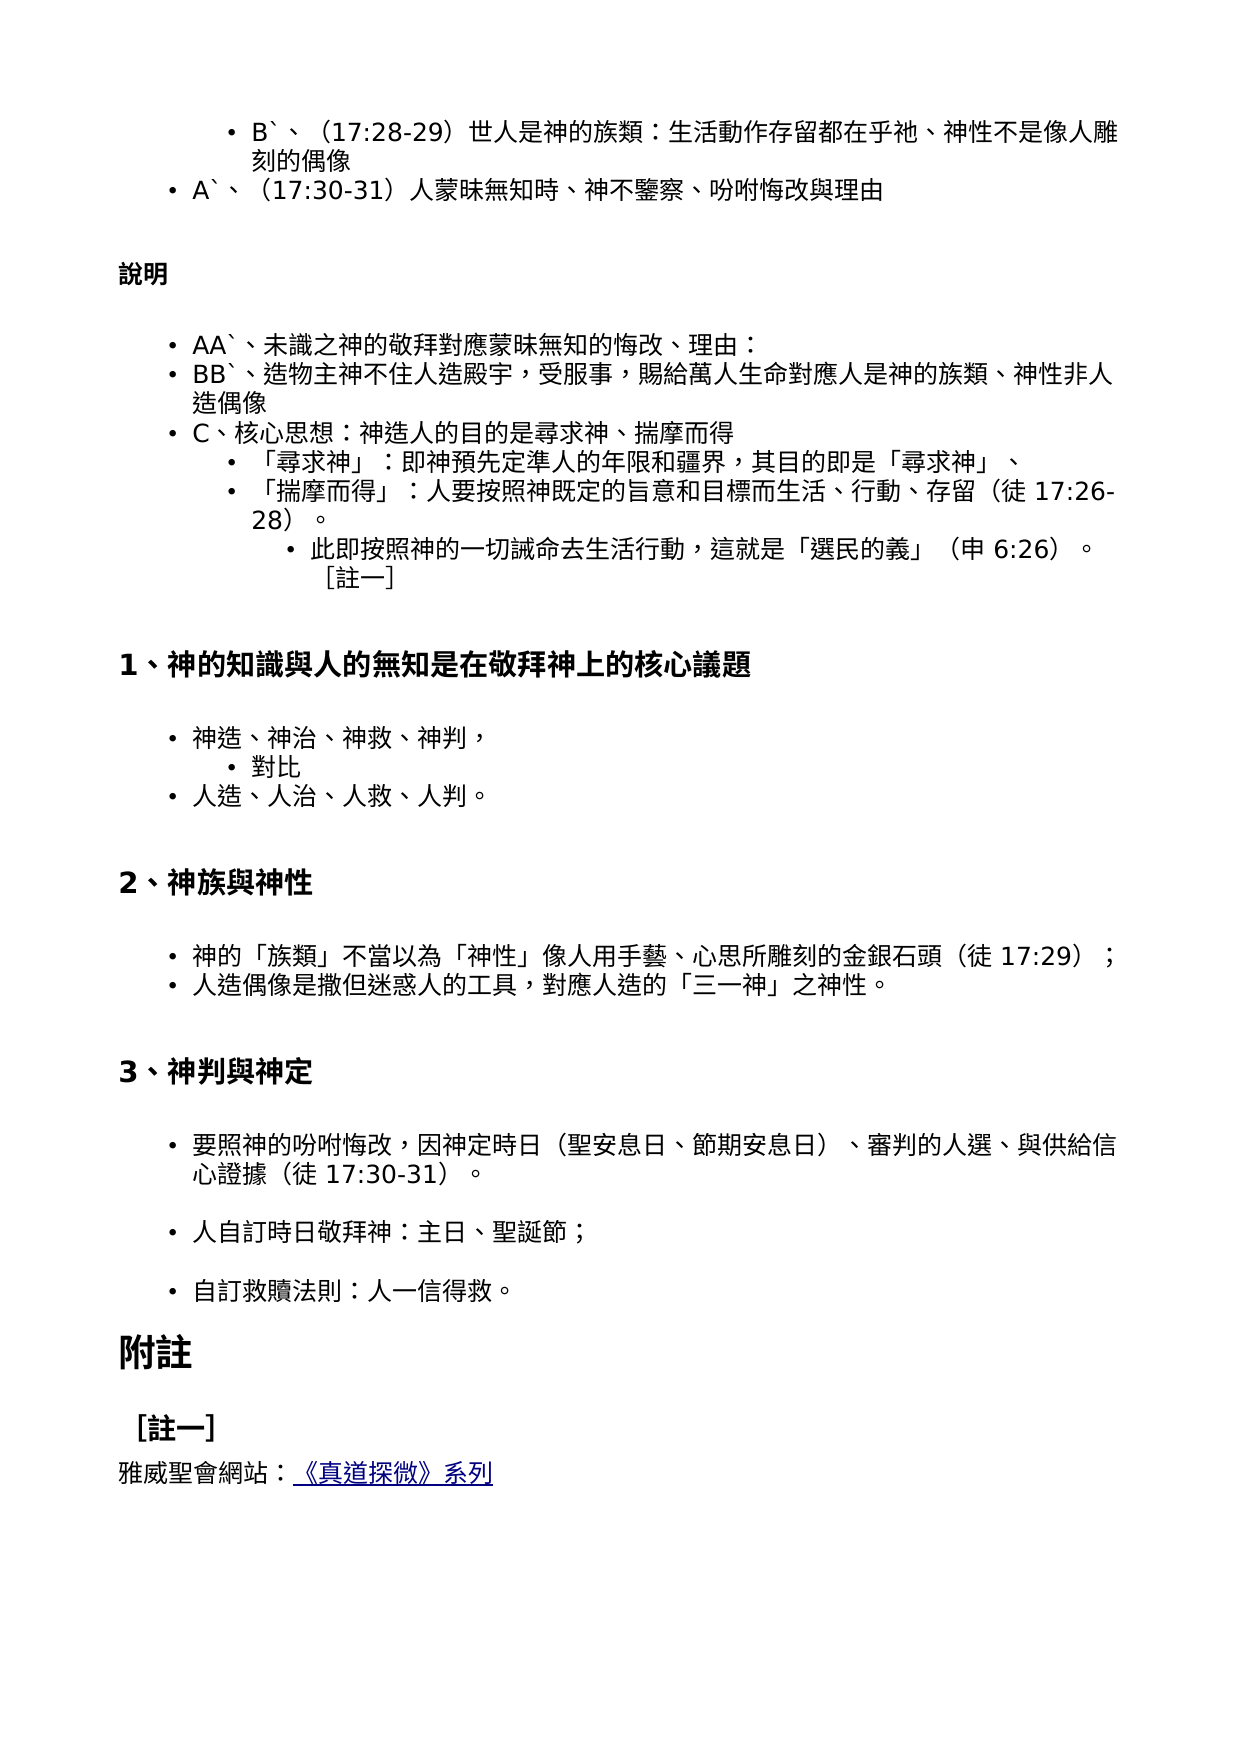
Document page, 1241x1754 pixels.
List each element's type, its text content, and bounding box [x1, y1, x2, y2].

list B`、（17:28-29）世人是神的族類：生活動作存留都在乎祂、神性不是像人雕刻的偶像 [236, 118, 1122, 176]
subtitle 2、神族與神性 [118, 866, 1122, 900]
list 此即按照神的一切誡命去生活行動，這就是「選民的義」（申 6:26）。［註一］ [295, 535, 1122, 594]
list 對比 [236, 753, 1122, 782]
list 「尋求神」：即神預先定準人的年限和疆界，其目的即是「尋求神」、 [236, 448, 1122, 477]
list 神的「族類」不當以為「神性」像人用手藝、心思所雕刻的金銀石頭（徒 17:29）； [177, 942, 1122, 971]
list 「揣摩而得」：人要按照神既定的旨意和目標而生活、行動、存留（徒 17:26-28）。 [236, 477, 1122, 535]
list C、核心思想：神造人的目的是尋求神、揣摩而得 [177, 419, 1122, 448]
subtitle 3、神判與神定 [118, 1055, 1122, 1089]
list 神造、神治、神救、神判， [177, 724, 1122, 753]
list A`、（17:30-31）人蒙昧無知時、神不鑒察、吩咐悔改與理由 [177, 176, 1122, 206]
list 人造偶像是撒但迷惑人的工具，對應人造的「三一神」之神性。 [177, 971, 1122, 1000]
list BB`、造物主神不住人造殿宇，受服事，賜給萬人生命對應人是神的族類、神性非人造偶像 [177, 360, 1122, 419]
subtitle ［註一］ [118, 1413, 1122, 1447]
subtitle 1、神的知識與人的無知是在敬拜神上的核心議題 [118, 648, 1122, 682]
subtitle 說明 [118, 260, 1122, 289]
list 人自訂時日敬拜神：主日、聖誕節； [177, 1219, 1122, 1248]
list 自訂救贖法則：人一信得救。 [177, 1277, 1122, 1306]
text 雅威聖會網站：《真道探微》系列 [118, 1459, 1122, 1488]
list 要照神的吩咐悔改，因神定時日（聖安息日、節期安息日）、審判的人選、與供給信心證據（徒 17:30-31）。 [177, 1131, 1122, 1189]
list AA`、未識之神的敬拜對應蒙昧無知的悔改、理由： [177, 331, 1122, 360]
subtitle 附註 [118, 1331, 1122, 1375]
list 人造、人治、人救、人判。 [177, 782, 1122, 812]
